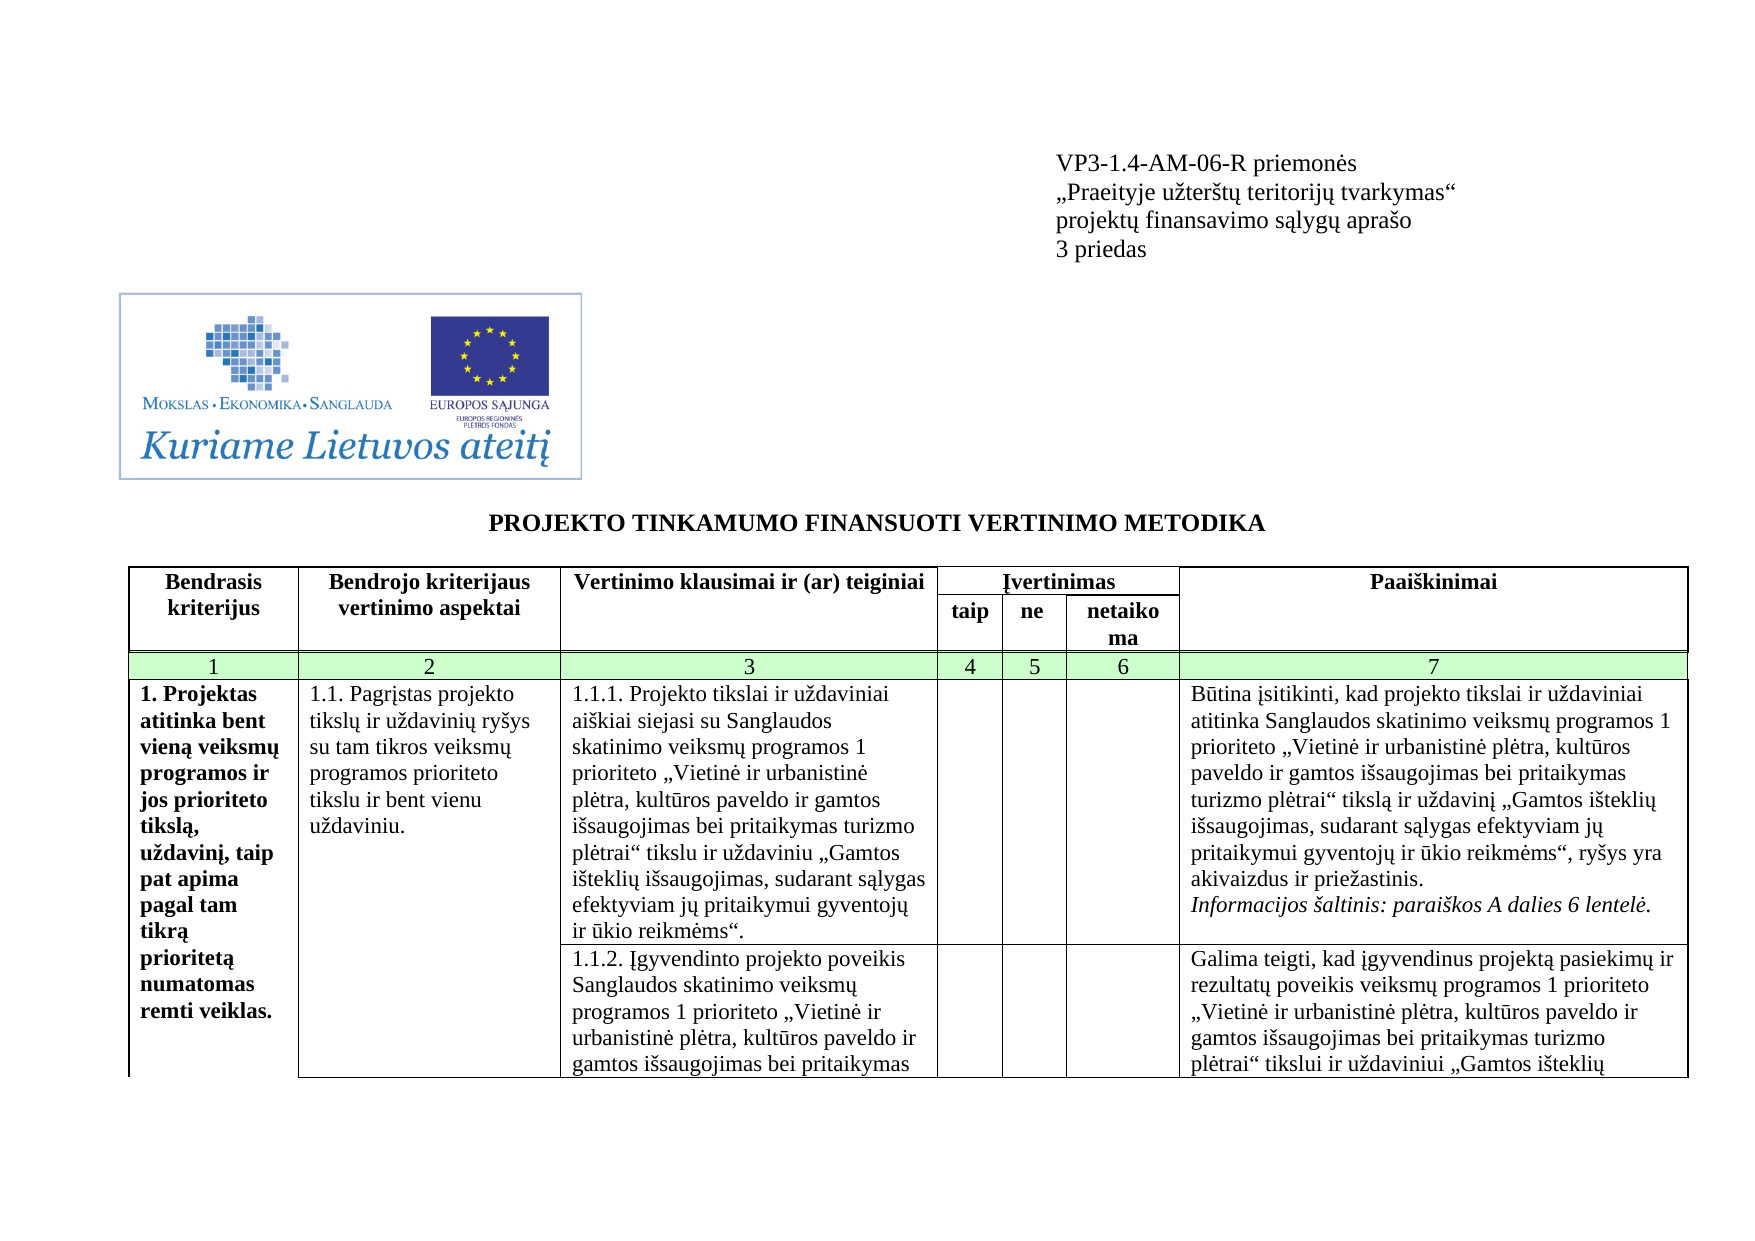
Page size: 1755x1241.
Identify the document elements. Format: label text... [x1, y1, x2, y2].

table_cell [1003, 945, 1066, 1077]
table_header Įvertinimas [938, 567, 1179, 594]
table_cell [1067, 680, 1179, 944]
table_cell Galima teigti, kad įgyvendinus projektą pasiekimų ir rezultatų poveikis veiksmų programos 1 prioriteto „Vietinė ir urbanistinė plėtra, kultūros paveldo ir gamtos išsaugojimas bei pritaikymas turizmo plėtrai“ tikslui ir uždaviniui „Gamtos išteklių [1180, 945, 1687, 1077]
table_cell 2 [299, 653, 560, 679]
table_cell 5 [1003, 653, 1066, 679]
table_cell 6 [1067, 653, 1179, 679]
table_cell ne [1003, 595, 1066, 650]
table_cell netaikoma [1067, 596, 1179, 650]
table_cell 1.1.2. Įgyvendinto projekto poveikis Sanglaudos skatinimo veiksmų programos 1 prioriteto „Vietinė ir urbanistinė plėtra, kultūros paveldo ir gamtos išsaugojimas bei pritaikymas [561, 945, 937, 1077]
table_cell 4 [938, 653, 1002, 679]
table_cell [1003, 680, 1066, 944]
table_cell 1 [129, 653, 298, 679]
table_cell 1.1.1. Projekto tikslai ir uždaviniai aiškiai siejasi su Sanglaudos skatinimo veiksmų programos 1 prioriteto „Vietinė ir urbanistinė plėtra, kultūros paveldo ir gamtos išsaugojimas bei pritaikymas turizmo plėtrai“ tikslu ir uždaviniu „Gamtos išteklių išsaugojimas, sudarant sąlygas efektyviam jų pritaikymui gyventojų ir ūkio reikmėms“. [561, 680, 937, 944]
table_header Bendrasis kriterijus [130, 568, 298, 650]
table_cell 1.1. Pagrįstas projekto tikslų ir uždavinių ryšys su tam tikros veiksmų programos prioriteto tikslu ir bent vienu uždaviniu. [299, 680, 560, 1077]
table_header Paaiškinimai [1180, 568, 1687, 650]
table_cell taip [938, 595, 1002, 650]
table_cell [938, 945, 1002, 1077]
text „Praeityje užterštų teritorijų tvarkymas“ [1056, 177, 1636, 206]
table_cell 3 [561, 653, 937, 679]
table_cell Būtina įsitikinti, kad projekto tikslai ir uždaviniai atitinka Sanglaudos skatinimo veiksmų programos 1 prioriteto „Vietinė ir urbanistinė plėtra, kultūros paveldo ir gamtos išsaugojimas bei pritaikymas turizmo plėtrai“ tikslą ir uždavinį „Gamtos išteklių išsaugojimas, sudarant sąlygas efektyviam jų pritaikymui gyventojų ir ūkio reikmėms“, ryšys yra akivaizdus ir priežastinis. Informacijos šaltinis: paraiškos A dalies 6 lentelė. [1180, 680, 1687, 944]
table_cell 1. Projektas atitinka bent vieną veiksmų programos ir jos prioriteto tikslą, uždavinį, taip pat apima pagal tam tikrą prioritetą numatomas remti veiklas. [130, 680, 298, 1077]
text projektų finansavimo sąlygų aprašo [1056, 206, 1636, 234]
text VP3-1.4-AM-06-R priemonės [1056, 148, 1636, 177]
table_cell [1067, 945, 1179, 1077]
text 3 priedas [1056, 234, 1636, 263]
text PROJEKTO TINKAMUMO FINANSUOTI VERTINIMO METODIKA [118, 508, 1636, 537]
table_header Bendrojo kriterijaus vertinimo aspektai [299, 568, 560, 650]
table_cell [938, 680, 1002, 944]
table_cell 7 [1180, 653, 1687, 679]
table_header Vertinimo klausimai ir (ar) teiginiai [561, 568, 937, 650]
